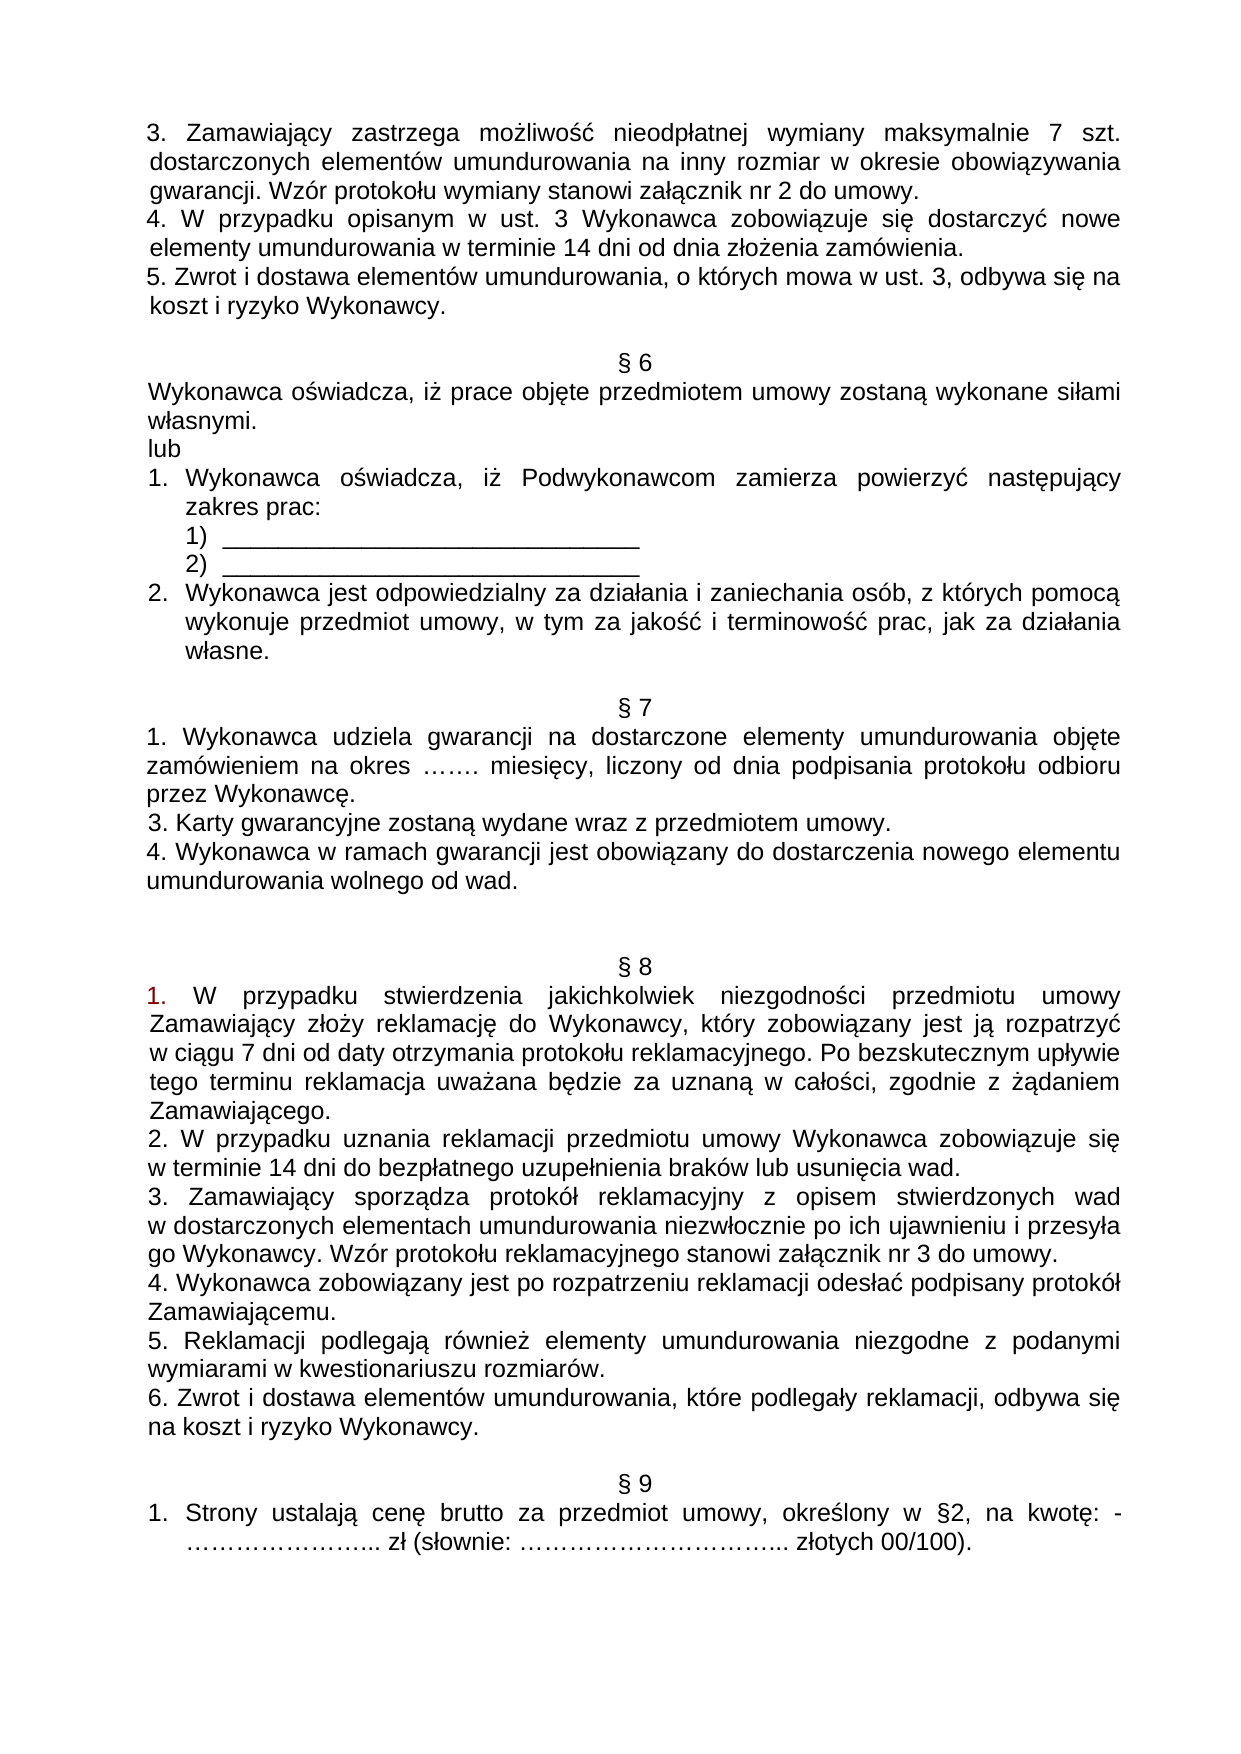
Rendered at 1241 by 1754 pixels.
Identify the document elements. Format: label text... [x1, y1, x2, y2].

list 4. Wykonawca zobowiązany jest po rozpatrzeniu reklamacji odesłać podpisany protokół Zamawiającemu. [148, 1268, 1122, 1326]
text § 6 [148, 348, 1122, 377]
list 6. Zwrot i dostawa elementów umundurowania, które podlegały reklamacji, odbywa się na koszt i ryzyko Wykonawcy. [148, 1383, 1122, 1441]
list Wykonawca oświadcza, iż Podwykonawcom zamierza powierzyć następujący zakres prac: [148, 463, 1122, 521]
list ______________________________ [185, 521, 1122, 549]
list ______________________________ [185, 549, 1122, 578]
list Wykonawca jest odpowiedzialny za działania i zaniechania osób, z których pomocą wykonuje przedmiot umowy, w tym za jakość i terminowość prac, jak za działania własne. [148, 578, 1122, 664]
text 3. Zamawiający zastrzega możliwość nieodpłatnej wymiany maksymalnie 7 szt. dostarczonych elementów umundurowania na inny rozmiar w okresie obowiązywania gwarancji. Wzór protokołu wymiany stanowi załącznik nr 2 do umowy. [146, 118, 1122, 204]
list 5. Reklamacji podlegają również elementy umundurowania niezgodne z podanymi wymiarami w kwestionariuszu rozmiarów. [148, 1326, 1122, 1383]
list 2. W przypadku uznania reklamacji przedmiotu umowy Wykonawca zobowiązuje się w terminie 14 dni do bezpłatnego uzupełnienia braków lub usunięcia wad. [148, 1124, 1122, 1182]
text 5. Zwrot i dostawa elementów umundurowania, o których mowa w ust. 3, odbywa się na koszt i ryzyko Wykonawcy. [146, 262, 1122, 319]
list 3. Karty gwarancyjne zostaną wydane wraz z przedmiotem umowy. [148, 808, 1122, 837]
text lub [148, 434, 1122, 463]
text 4. W przypadku opisanym w ust. 3 Wykonawca zobowiązuje się dostarczyć nowe elementy umundurowania w terminie 14 dni od dnia złożenia zamówienia. [146, 204, 1122, 262]
text Wykonawca oświadcza, iż prace objęte przedmiotem umowy zostaną wykonane siłami własnymi. [148, 377, 1122, 434]
text § 8 [148, 952, 1122, 981]
list Strony ustalają cenę brutto za przedmiot umowy, określony w §2, na kwotę: - …………………... zł (słownie: …………………………... złotych 00/100). [148, 1498, 1122, 1556]
list 3. Zamawiający sporządza protokół reklamacyjny z opisem stwierdzonych wad w dostarczonych elementach umundurowania niezwłocznie po ich ujawnieniu i przesyła go Wykonawcy. Wzór protokołu reklamacyjnego stanowi załącznik nr 3 do umowy. [148, 1182, 1122, 1268]
text § 7 [148, 693, 1122, 722]
list 4. Wykonawca w ramach gwarancji jest obowiązany do dostarczenia nowego elementu umundurowania wolnego od wad. [146, 837, 1122, 894]
text 1. W przypadku stwierdzenia jakichkolwiek niezgodności przedmiotu umowy Zamawiający złoży reklamację do Wykonawcy, który zobowiązany jest ją rozpatrzyć w ciągu 7 dni od daty otrzymania protokołu reklamacyjnego. Po bezskutecznym upływie tego terminu reklamacja uważana będzie za uznaną w całości, zgodnie z żądaniem Zamawiającego. [146, 981, 1122, 1124]
text § 9 [148, 1469, 1122, 1498]
list 1. Wykonawca udziela gwarancji na dostarczone elementy umundurowania objęte zamówieniem na okres ……. miesięcy, liczony od dnia podpisania protokołu odbioru przez Wykonawcę. [146, 722, 1122, 808]
